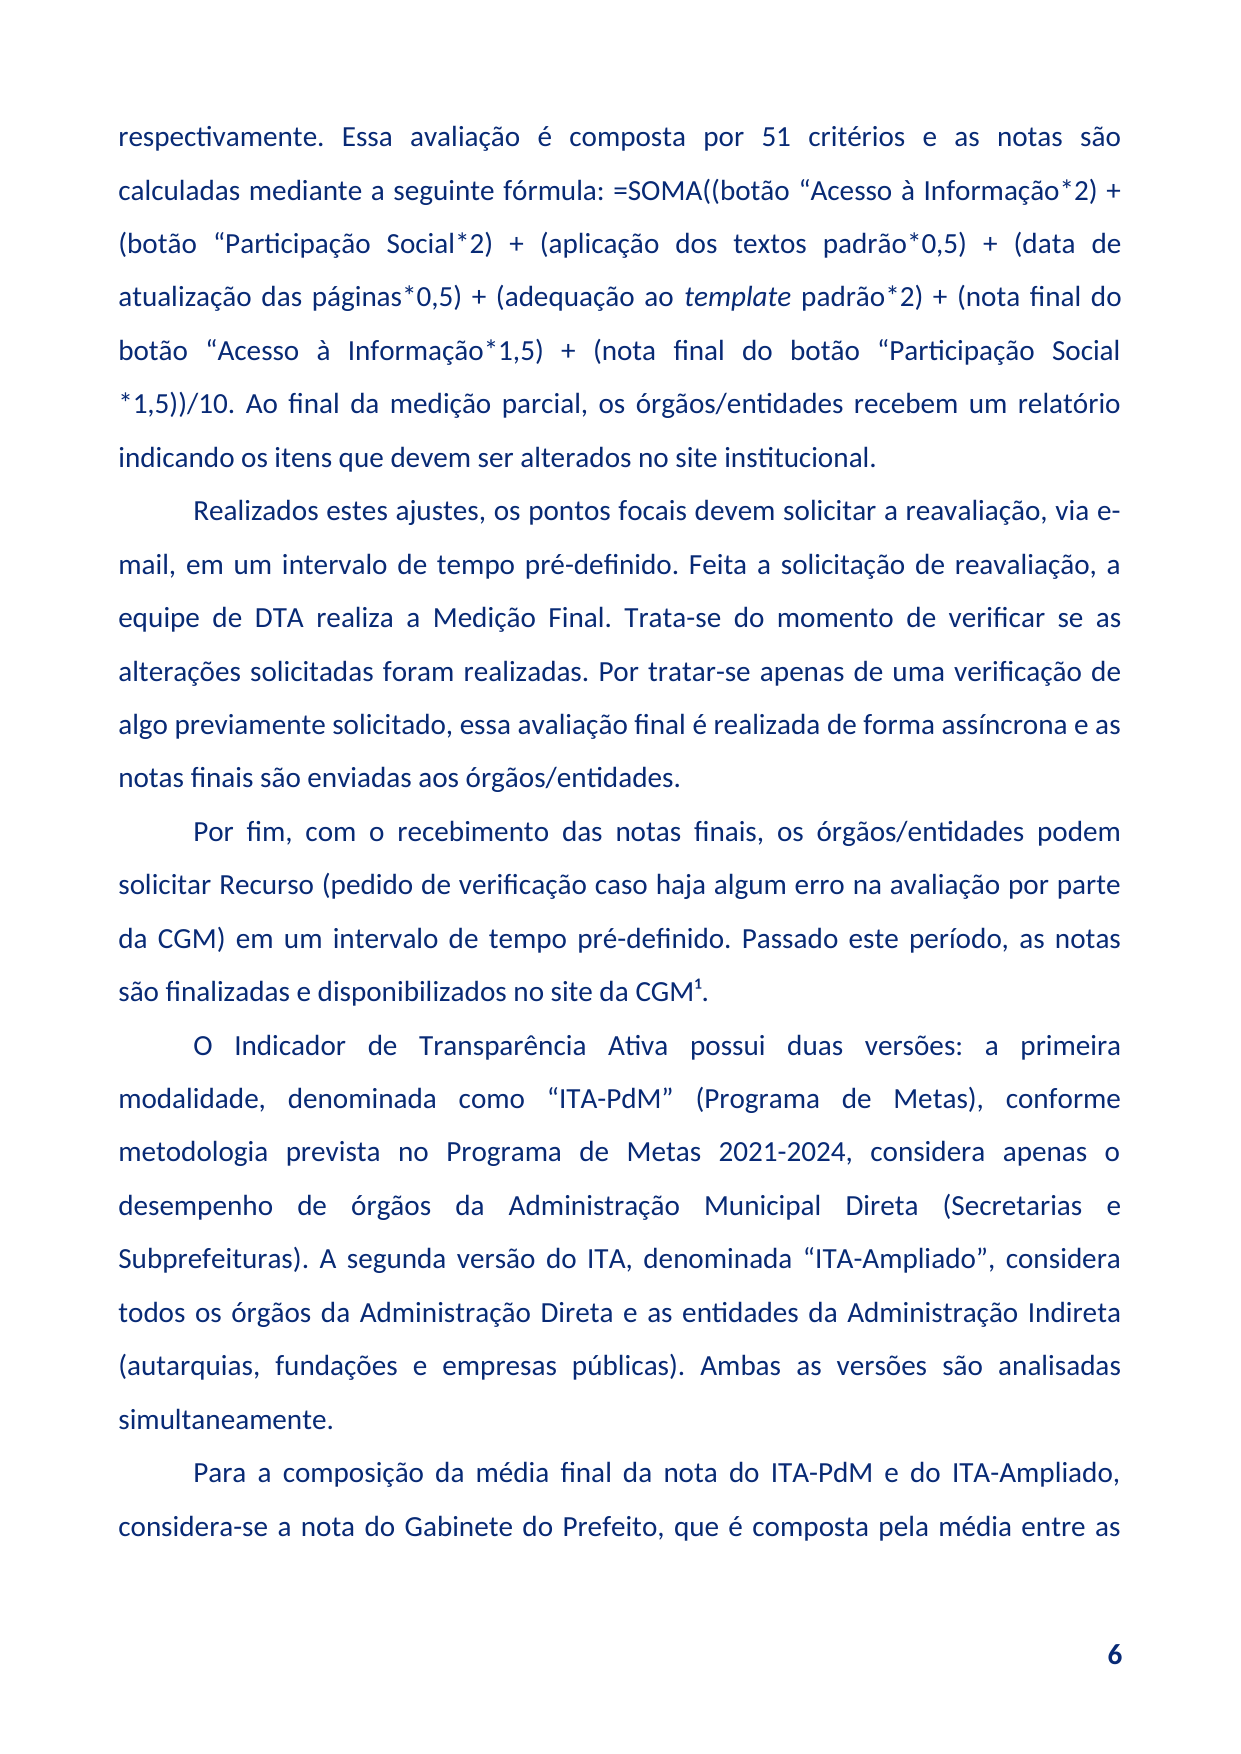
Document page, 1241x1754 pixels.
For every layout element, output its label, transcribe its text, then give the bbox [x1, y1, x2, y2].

text O Indicador de Transparência Ativa possui duas versões: a primeira modalidade, denominada como “ITA-PdM” (Programa de Metas), conforme metodologia prevista no Programa de Metas 2021-2024, considera apenas o desempenho de órgãos da Administração Municipal Direta (Secretarias e Subprefeituras). A segunda versão do ITA, denominada “ITA-Ampliado”, considera todos os órgãos da Administração Direta e as entidades da Administração Indireta (autarquias, fundações e empresas públicas). Ambas as versões são analisadas simultaneamente. [118, 1027, 1122, 1436]
text respectivamente. Essa avaliação é composta por 51 critérios e as notas são calculadas mediante a seguinte fórmula: =SOMA((botão “Acesso à Informação*2) + (botão “Participação Social*2) + (aplicação dos textos padrão*0,5) + (data de atualização das páginas*0,5) + (adequação ao template padrão*2) + (nota final do botão “Acesso à Informação*1,5) + (nota final do botão “Participação Social *1,5))/10. Ao final da medição parcial, os órgãos/entidades recebem um relatório indicando os itens que devem ser alterados no site institucional. [118, 118, 1122, 474]
text Para a composição da média final da nota do ITA-PdM e do ITA-Ampliado, considera-se a nota do Gabinete do Prefeito, que é composta pela média entre as [118, 1454, 1122, 1543]
text Por fim, com o recebimento das notas finais, os órgãos/entidades podem solicitar Recurso (pedido de verificação caso haja algum erro na avaliação por parte da CGM) em um intervalo de tempo pré-definido. Passado este período, as notas são finalizadas e disponibilizados no site da CGM¹. [118, 813, 1122, 1009]
text Realizados estes ajustes, os pontos focais devem solicitar a reavaliação, via e-mail, em um intervalo de tempo pré-definido. Feita a solicitação de reavaliação, a equipe de DTA realiza a Medição Final. Trata-se do momento de verificar se as alterações solicitadas foram realizadas. Por tratar-se apenas de uma verificação de algo previamente solicitado, essa avaliação final é realizada de forma assíncrona e as notas finais são enviadas aos órgãos/entidades. [118, 492, 1122, 795]
